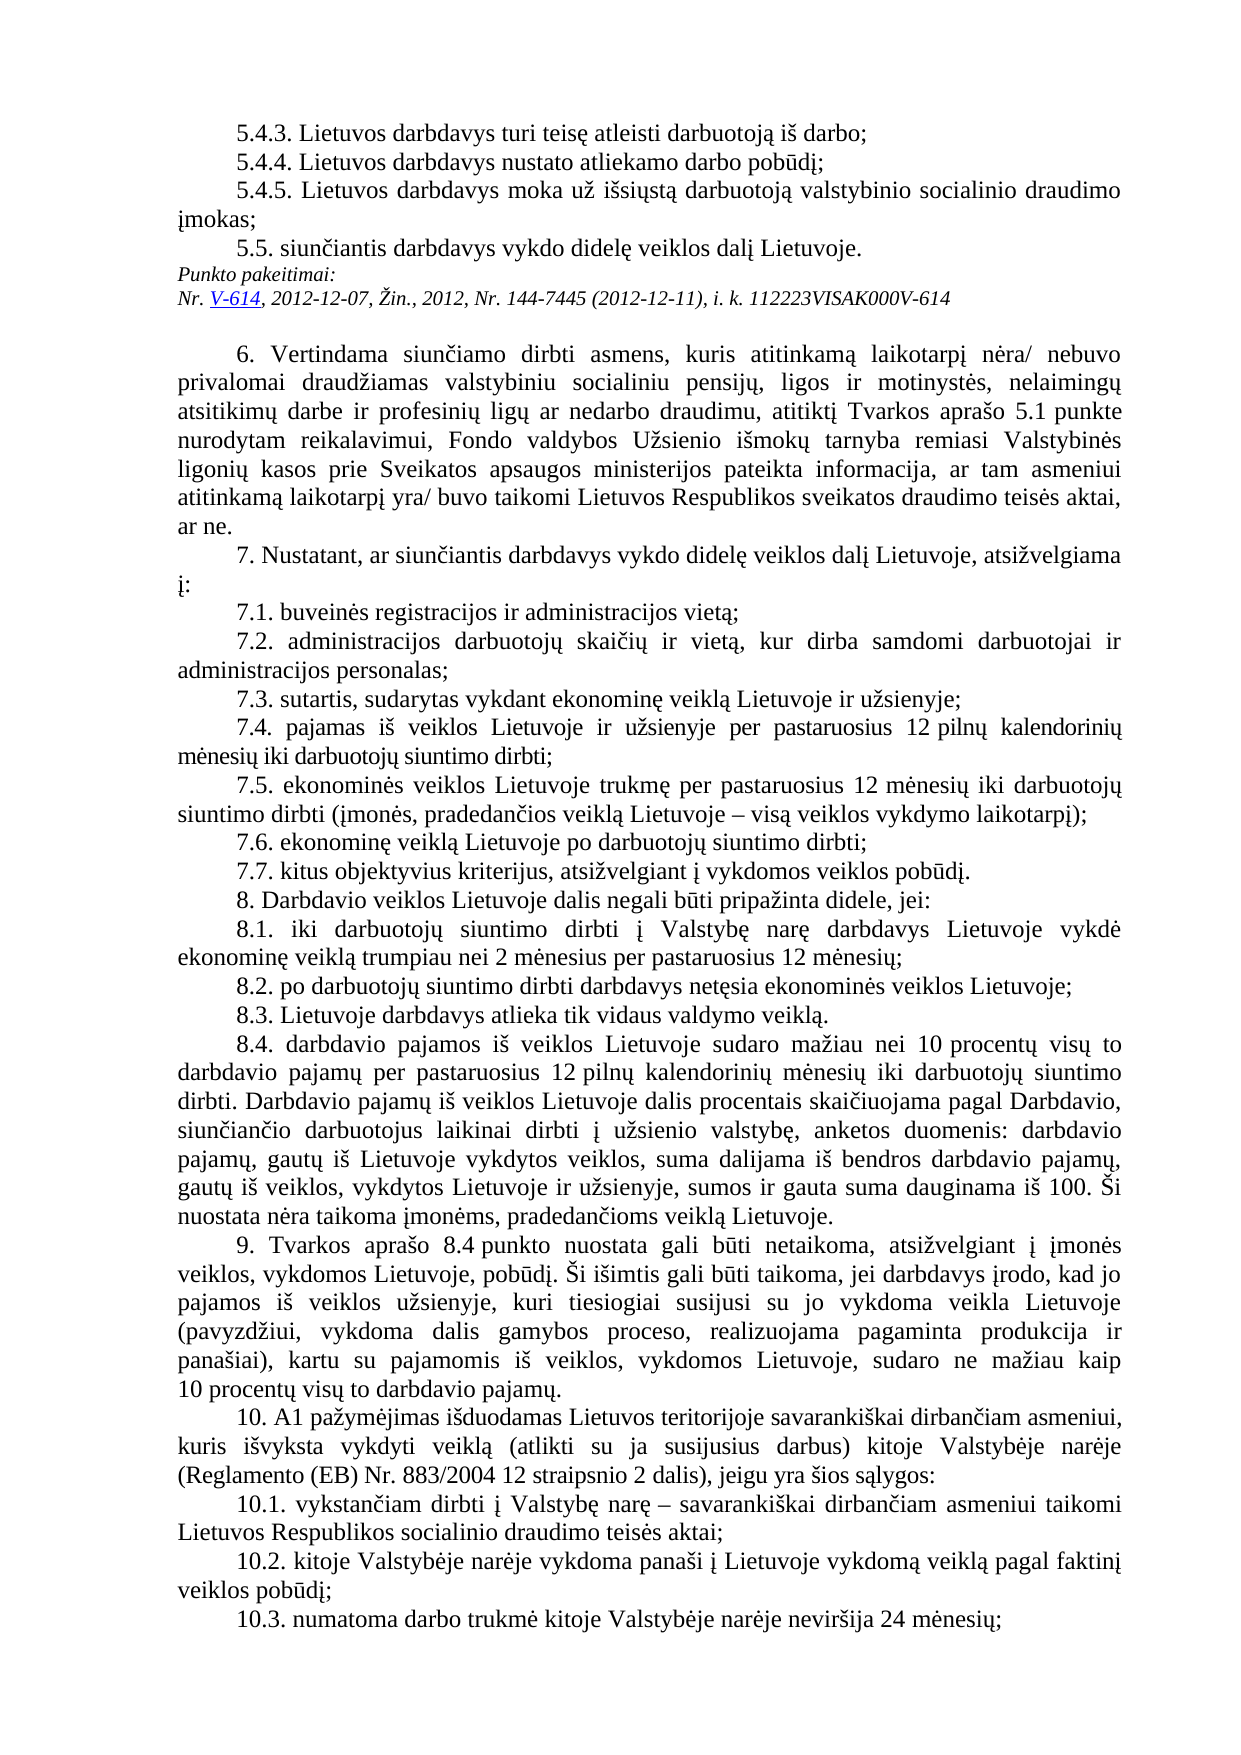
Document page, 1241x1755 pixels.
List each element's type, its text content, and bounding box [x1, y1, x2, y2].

text 7.3. sutartis, sudarytas vykdant ekonominę veiklą Lietuvoje ir užsienyje; [177, 684, 1122, 712]
text 5.5. siunčiantis darbdavys vykdo didelę veiklos dalį Lietuvoje. [177, 233, 1122, 262]
text 8.3. Lietuvoje darbdavys atlieka tik vidaus valdymo veiklą. [177, 1000, 1122, 1029]
text 7.4. pajamas iš veiklos Lietuvoje ir užsienyje per pastaruosius 12 pilnų kalendorinių mėnesių iki darbuotojų siuntimo dirbti; [177, 712, 1122, 770]
text 5.4.5. Lietuvos darbdavys moka už išsiųstą darbuotoją valstybinio socialinio draudimo įmokas; [177, 176, 1122, 233]
text 6. Vertindama siunčiamo dirbti asmens, kuris atitinkamą laikotarpį nėra/ nebuvo privalomai draudžiamas valstybiniu socialiniu pensijų, ligos ir motinystės, nelaimingų atsitikimų darbe ir profesinių ligų ar nedarbo draudimu, atitiktį Tvarkos aprašo 5.1 punkte nurodytam reikalavimui, Fondo valdybos Užsienio išmokų tarnyba remiasi Valstybinės ligonių kasos prie Sveikatos apsaugos ministerijos pateikta informacija, ar tam asmeniui atitinkamą laikotarpį yra/ buvo taikomi Lietuvos Respublikos sveikatos draudimo teisės aktai, ar ne. [177, 339, 1122, 540]
text 10.2. kitoje Valstybėje narėje vykdoma panaši į Lietuvoje vykdomą veiklą pagal faktinį veiklos pobūdį; [177, 1546, 1122, 1604]
text 7. Nustatant, ar siunčiantis darbdavys vykdo didelę veiklos dalį Lietuvoje, atsižvelgiama į: [177, 540, 1122, 597]
text 7.2. administracijos darbuotojų skaičių ir vietą, kur dirba samdomi darbuotojai ir administracijos personalas; [177, 626, 1122, 684]
text 8.4. darbdavio pajamos iš veiklos Lietuvoje sudaro mažiau nei 10 procentų visų to darbdavio pajamų per pastaruosius 12 pilnų kalendorinių mėnesių iki darbuotojų siuntimo dirbti. Darbdavio pajamų iš veiklos Lietuvoje dalis procentais skaičiuojama pagal Darbdavio, siunčiančio darbuotojus laikinai dirbti į užsienio valstybę, anketos duomenis: darbdavio pajamų, gautų iš Lietuvoje vykdytos veiklos, suma dalijama iš bendros darbdavio pajamų, gautų iš veiklos, vykdytos Lietuvoje ir užsienyje, sumos ir gauta suma dauginama iš 100. Ši nuostata nėra taikoma įmonėms, pradedančioms veiklą Lietuvoje. [177, 1029, 1122, 1230]
text 10. A1 pažymėjimas išduodamas Lietuvos teritorijoje savarankiškai dirbančiam asmeniui, kuris išvyksta vykdyti veiklą (atlikti su ja susijusius darbus) kitoje Valstybėje narėje (Reglamento (EB) Nr. 883/2004 12 straipsnio 2 dalis), jeigu yra šios sąlygos: [177, 1402, 1122, 1489]
text 8. Darbdavio veiklos Lietuvoje dalis negali būti pripažinta didele, jei: [177, 885, 1122, 914]
text 10.1. vykstančiam dirbti į Valstybę narę – savarankiškai dirbančiam asmeniui taikomi Lietuvos Respublikos socialinio draudimo teisės aktai; [177, 1489, 1122, 1546]
text 9. Tvarkos aprašo 8.4 punkto nuostata gali būti netaikoma, atsižvelgiant į įmonės veiklos, vykdomos Lietuvoje, pobūdį. Ši išimtis gali būti taikoma, jei darbdavys įrodo, kad jo pajamos iš veiklos užsienyje, kuri tiesiogiai susijusi su jo vykdoma veikla Lietuvoje (pavyzdžiui, vykdoma dalis gamybos proceso, realizuojama pagaminta produkcija ir panašiai), kartu su pajamomis iš veiklos, vykdomos Lietuvoje, sudaro ne mažiau kaip 10 procentų visų to darbdavio pajamų. [177, 1230, 1122, 1402]
text Nr. V-614, 2012-12-07, Žin., 2012, Nr. 144-7445 (2012-12-11), i. k. 112223VISAK000V-614 [177, 286, 1122, 310]
text 8.2. po darbuotojų siuntimo dirbti darbdavys netęsia ekonominės veiklos Lietuvoje; [177, 971, 1122, 1000]
text 7.6. ekonominę veiklą Lietuvoje po darbuotojų siuntimo dirbti; [177, 827, 1122, 856]
text 7.7. kitus objektyvius kriterijus, atsižvelgiant į vykdomos veiklos pobūdį. [177, 856, 1122, 885]
text 7.1. buveinės registracijos ir administracijos vietą; [177, 597, 1122, 626]
text 5.4.3. Lietuvos darbdavys turi teisę atleisti darbuotoją iš darbo; [177, 118, 1122, 147]
text 7.5. ekonominės veiklos Lietuvoje trukmę per pastaruosius 12 mėnesių iki darbuotojų siuntimo dirbti (įmonės, pradedančios veiklą Lietuvoje – visą veiklos vykdymo laikotarpį); [177, 770, 1122, 827]
text Punkto pakeitimai: [177, 262, 1122, 286]
text 8.1. iki darbuotojų siuntimo dirbti į Valstybę narę darbdavys Lietuvoje vykdė ekonominę veiklą trumpiau nei 2 mėnesius per pastaruosius 12 mėnesių; [177, 914, 1122, 971]
text 10.3. numatoma darbo trukmė kitoje Valstybėje narėje neviršija 24 mėnesių; [177, 1604, 1122, 1632]
text 5.4.4. Lietuvos darbdavys nustato atliekamo darbo pobūdį; [177, 147, 1122, 176]
